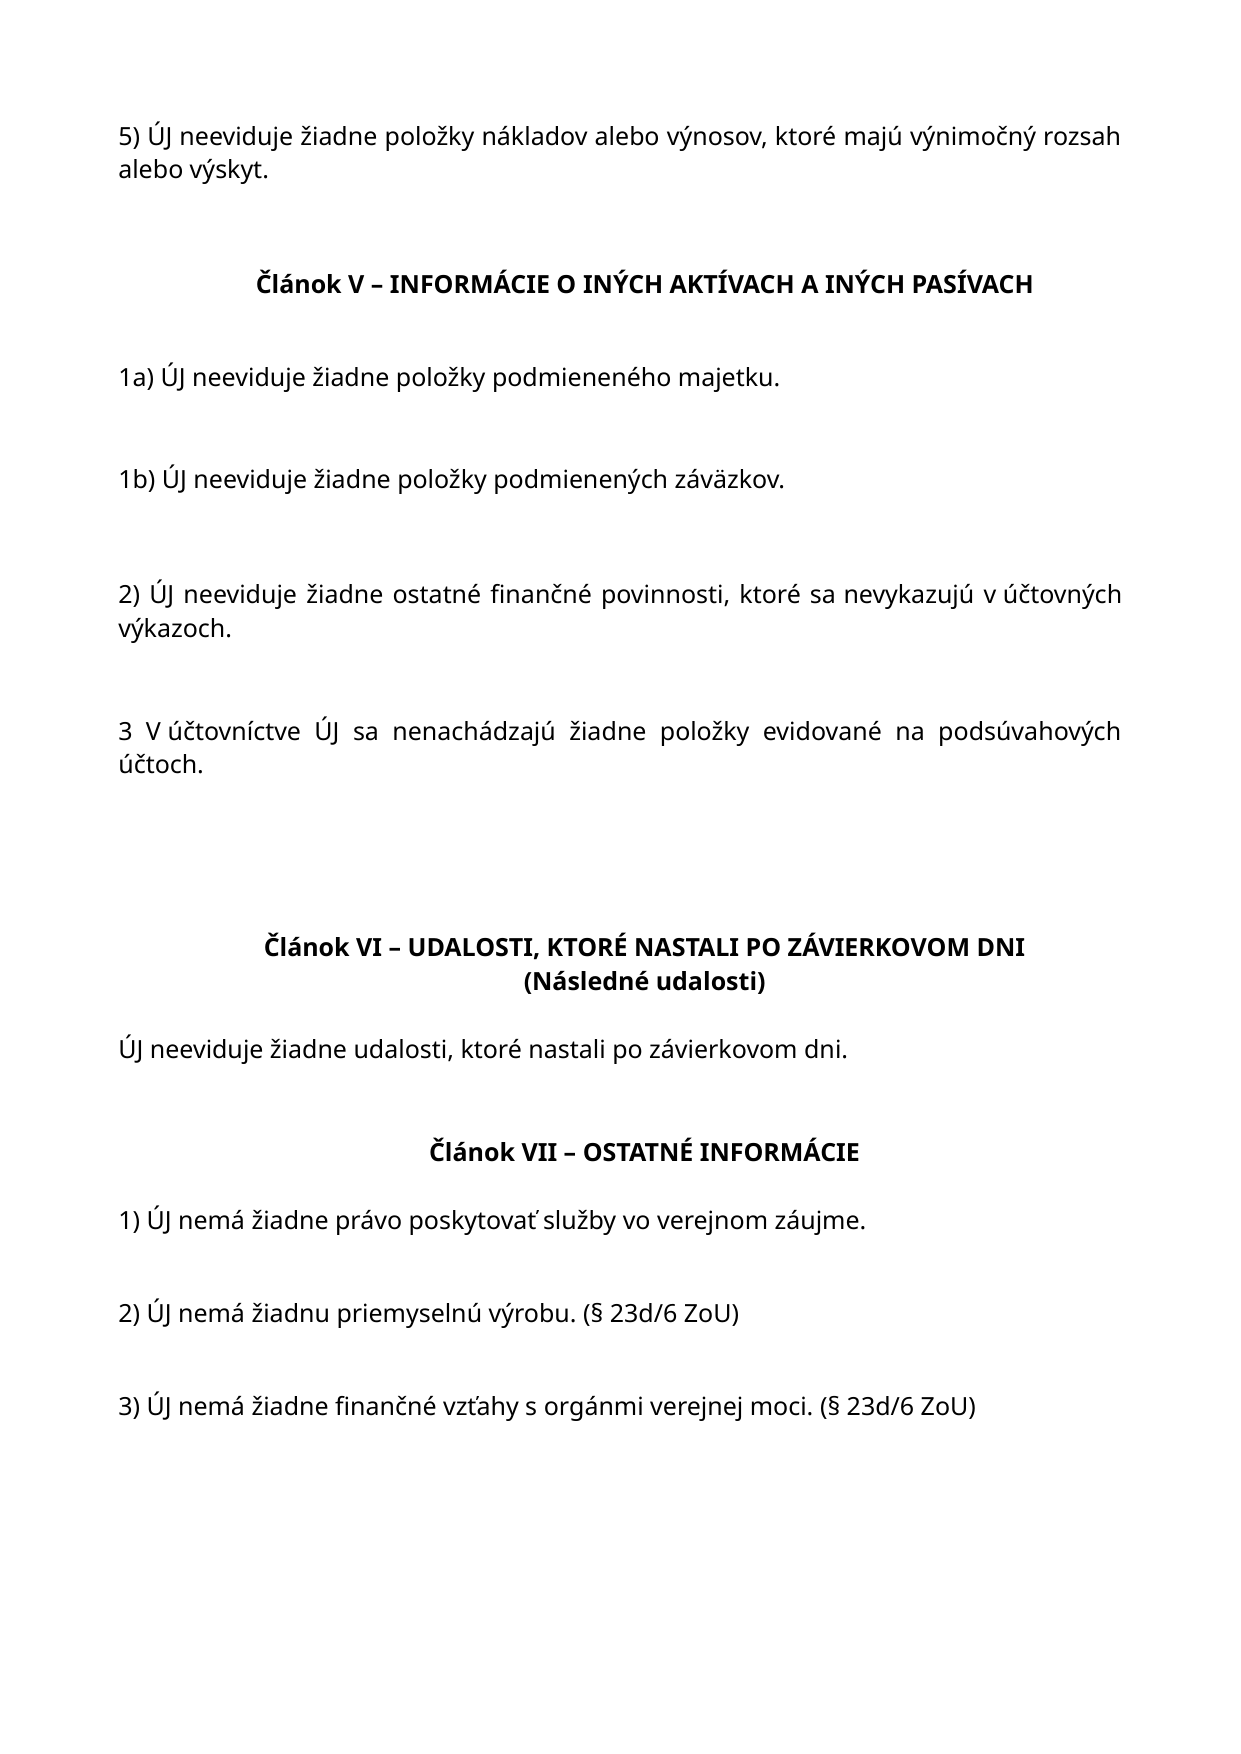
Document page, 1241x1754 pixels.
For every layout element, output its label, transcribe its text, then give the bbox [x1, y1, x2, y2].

text (Následné udalosti) [118, 964, 1171, 998]
text 3) ÚJ nemá žiadne finančné vzťahy s orgánmi verejnej moci. (§ 23d/6 ZoU) [118, 1389, 1171, 1423]
text Článok VII – OSTATNÉ INFORMÁCIE [118, 1134, 1171, 1168]
text 1a) ÚJ neeviduje žiadne položky podmieneného majetku. [118, 360, 1122, 394]
text Článok VI – UDALOSTI, KTORÉ NASTALI PO ZÁVIERKOVOM DNI [118, 930, 1171, 964]
text ÚJ neeviduje žiadne udalosti, ktoré nastali po závierkovom dni. [118, 1032, 1122, 1066]
text 2) ÚJ nemá žiadnu priemyselnú výrobu. (§ 23d/6 ZoU) [118, 1296, 1171, 1330]
text 1b) ÚJ neeviduje žiadne položky podmienených záväzkov. [118, 462, 1122, 496]
text 5) ÚJ neeviduje žiadne položky nákladov alebo výnosov, ktoré majú výnimočný rozsah alebo výskyt. [118, 118, 1122, 186]
text Článok V – INFORMÁCIE O INÝCH AKTÍVACH A INÝCH PASÍVACH [118, 267, 1171, 301]
text 2) ÚJ neeviduje žiadne ostatné finančné povinnosti, ktoré sa nevykazujú v účtovných výkazoch. [118, 577, 1122, 645]
text 1) ÚJ nemá žiadne právo poskytovať služby vo verejnom záujme. [118, 1202, 1171, 1237]
text 3 V účtovníctve ÚJ sa nenachádzajú žiadne položky evidované na podsúvahových účtoch. [118, 713, 1122, 781]
